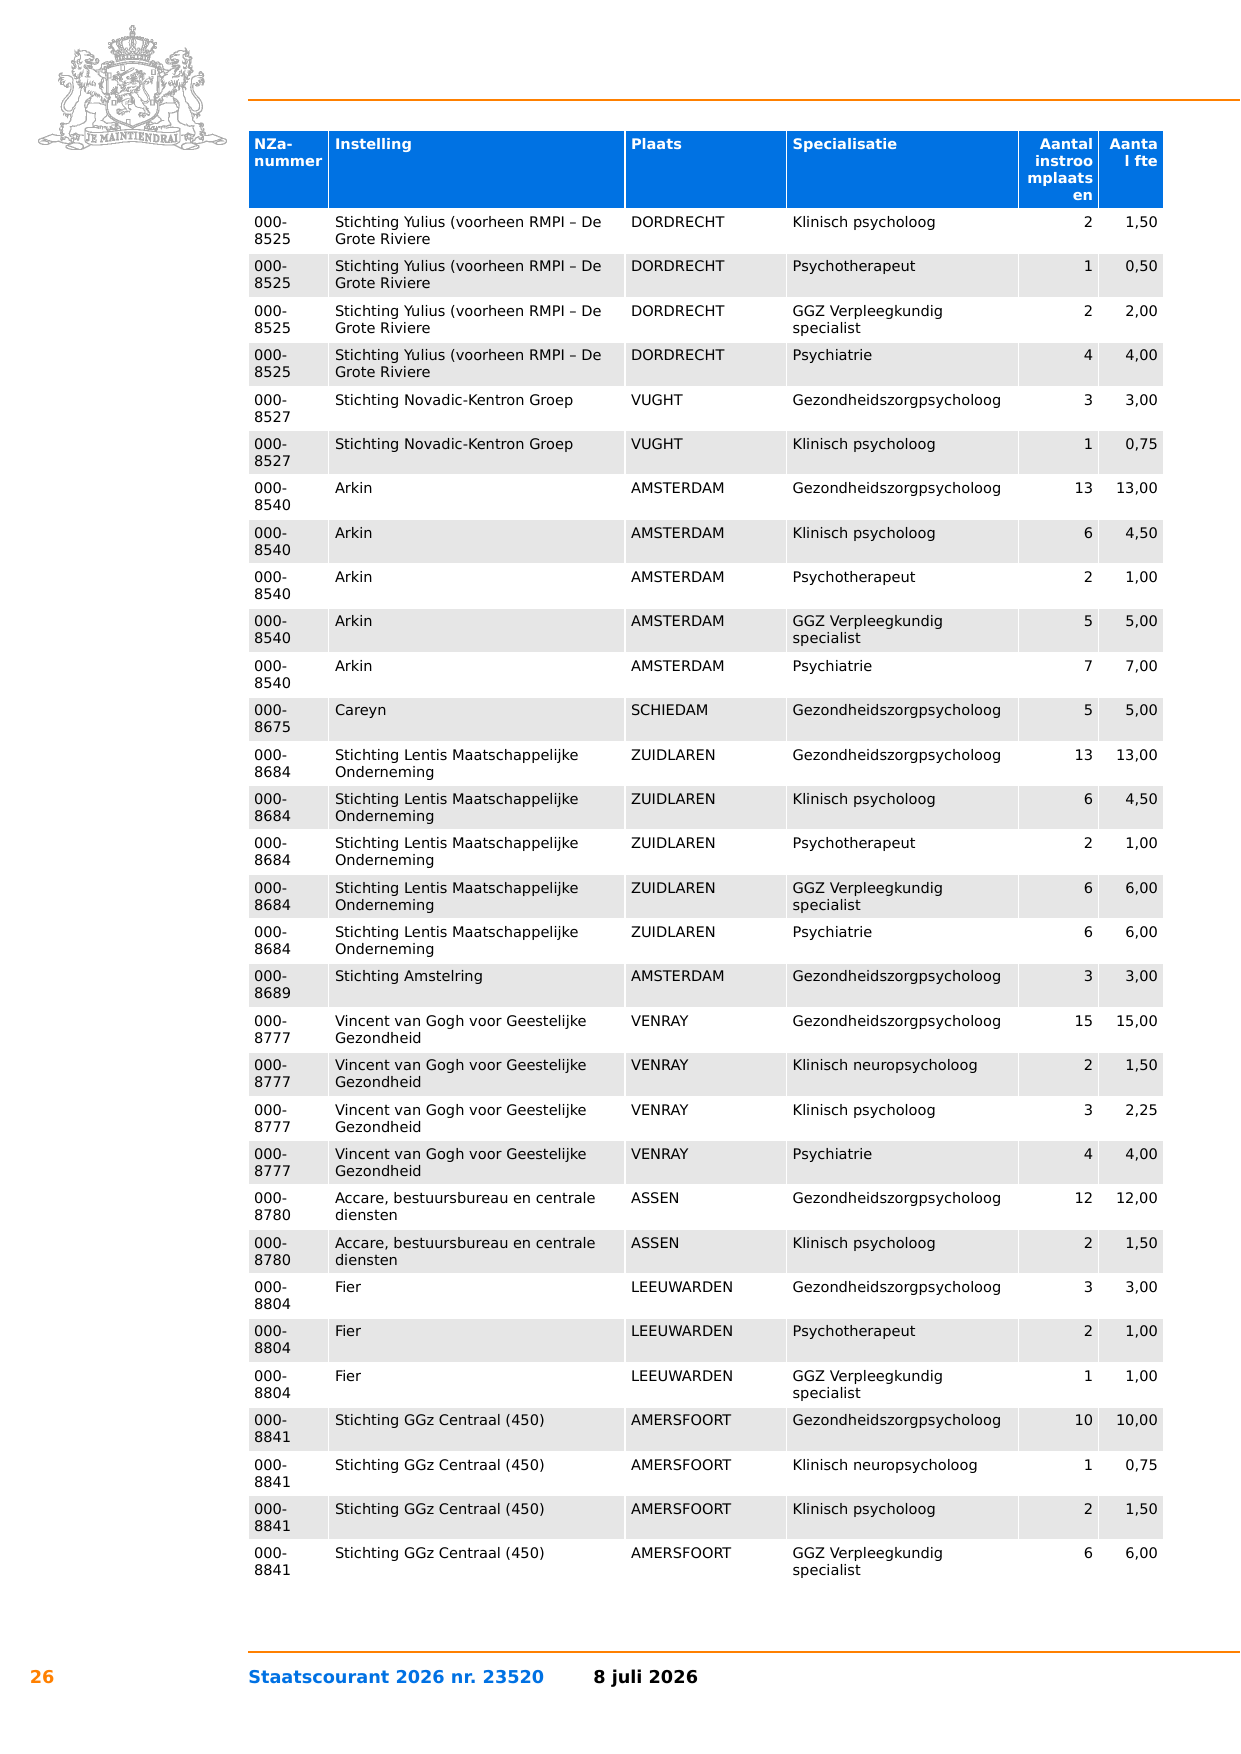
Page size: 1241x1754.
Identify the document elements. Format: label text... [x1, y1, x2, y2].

table_cell 000-8841 [249, 1496, 328, 1539]
table_cell 000-8684 [249, 875, 328, 918]
table_header Instelling [329, 131, 624, 208]
table_cell 000-8525 [249, 298, 328, 341]
table_cell SCHIEDAM [626, 698, 786, 741]
table_cell Stichting GGz Centraal (450) [329, 1408, 624, 1451]
table_cell ZUIDLAREN [626, 786, 786, 829]
table_cell 1,00 [1099, 564, 1163, 608]
table_cell Stichting Lentis Maatschappelijke Onderneming [329, 875, 624, 918]
picture [38, 25, 227, 150]
table_cell AMSTERDAM [626, 653, 786, 696]
table_cell Gezondheidszorgpsycholoog [787, 476, 1018, 519]
table_cell ASSEN [626, 1186, 786, 1229]
table_cell 6,00 [1099, 875, 1163, 918]
table_cell Arkin [329, 653, 624, 696]
table_cell AMSTERDAM [626, 520, 786, 563]
table_cell Accare, bestuursbureau en centrale diensten [329, 1186, 624, 1229]
table_cell 000-8804 [249, 1274, 328, 1318]
table_cell 4,00 [1099, 1141, 1163, 1184]
table_cell Klinisch neuropsycholoog [787, 1452, 1018, 1495]
table_cell 1 [1019, 1363, 1098, 1406]
table_cell LEEUWARDEN [626, 1363, 786, 1406]
table_cell Stichting Novadic-Kentron Groep [329, 431, 624, 474]
table_cell Vincent van Gogh voor Geestelijke Gezondheid [329, 1141, 624, 1184]
table_cell Gezondheidszorgpsycholoog [787, 1408, 1018, 1451]
table_cell 000-8540 [249, 609, 328, 652]
table_cell Stichting Yulius (voorheen RMPI – De Grote Riviere [329, 343, 624, 386]
table_cell 7 [1019, 653, 1098, 696]
table_cell 6 [1019, 786, 1098, 829]
table_cell 4,50 [1099, 786, 1163, 829]
table_cell 6 [1019, 520, 1098, 563]
table_cell GGZ Verpleegkundig specialist [787, 1541, 1018, 1584]
table_cell Stichting Novadic-Kentron Groep [329, 387, 624, 430]
table_cell Stichting Lentis Maatschappelijke Onderneming [329, 786, 624, 829]
table_cell 1,00 [1099, 1363, 1163, 1406]
table_cell 000-8804 [249, 1319, 328, 1362]
table_cell GGZ Verpleegkundig specialist [787, 1363, 1018, 1406]
table_cell Klinisch psycholoog [787, 520, 1018, 563]
table_cell Klinisch psycholoog [787, 431, 1018, 474]
table_cell 2 [1019, 564, 1098, 608]
table_cell 1 [1019, 254, 1098, 297]
table_cell ZUIDLAREN [626, 742, 786, 785]
table_cell 6 [1019, 875, 1098, 918]
table_cell 000-8540 [249, 564, 328, 608]
table_cell 000-8777 [249, 1053, 328, 1096]
table_cell 15,00 [1099, 1008, 1163, 1051]
table_cell 13,00 [1099, 742, 1163, 785]
table_cell VENRAY [626, 1141, 786, 1184]
table_cell 13 [1019, 742, 1098, 785]
table_cell ZUIDLAREN [626, 875, 786, 918]
table_cell 000-8777 [249, 1008, 328, 1051]
table_cell DORDRECHT [626, 298, 786, 341]
table_cell Klinisch psycholoog [787, 786, 1018, 829]
table_cell 2 [1019, 1319, 1098, 1362]
table_cell 0,75 [1099, 431, 1163, 474]
table_cell Stichting Yulius (voorheen RMPI – De Grote Riviere [329, 298, 624, 341]
table_cell 3 [1019, 1274, 1098, 1318]
table_header Plaats [626, 131, 786, 208]
table_header NZa-nummer [249, 131, 328, 208]
table_cell Psychotherapeut [787, 564, 1018, 608]
table_cell Gezondheidszorgpsycholoog [787, 698, 1018, 741]
table_cell Arkin [329, 520, 624, 563]
table_cell 000-8527 [249, 387, 328, 430]
table_cell 1 [1019, 1452, 1098, 1495]
table_cell Psychotherapeut [787, 254, 1018, 297]
table_cell 4,00 [1099, 343, 1163, 386]
table_cell 000-8525 [249, 343, 328, 386]
table_cell 0,50 [1099, 254, 1163, 297]
table_cell 000-8675 [249, 698, 328, 741]
table_cell 2 [1019, 209, 1098, 253]
table_cell LEEUWARDEN [626, 1274, 786, 1318]
table_cell 000-8540 [249, 476, 328, 519]
table_cell 000-8777 [249, 1141, 328, 1184]
table_cell 12,00 [1099, 1186, 1163, 1229]
table_cell 4,50 [1099, 520, 1163, 563]
table_cell Accare, bestuursbureau en centrale diensten [329, 1230, 624, 1273]
table_cell GGZ Verpleegkundig specialist [787, 298, 1018, 341]
table_cell 000-8780 [249, 1230, 328, 1273]
table_cell Gezondheidszorgpsycholoog [787, 387, 1018, 430]
table_cell GGZ Verpleegkundig specialist [787, 875, 1018, 918]
table_cell 000-8841 [249, 1408, 328, 1451]
table_cell Vincent van Gogh voor Geestelijke Gezondheid [329, 1008, 624, 1051]
table_cell Stichting Lentis Maatschappelijke Onderneming [329, 742, 624, 785]
table_cell GGZ Verpleegkundig specialist [787, 609, 1018, 652]
table_cell 15 [1019, 1008, 1098, 1051]
table_cell ASSEN [626, 1230, 786, 1273]
table_cell 3,00 [1099, 964, 1163, 1007]
table_cell ZUIDLAREN [626, 919, 786, 963]
table_cell Stichting Yulius (voorheen RMPI – De Grote Riviere [329, 209, 624, 253]
table_cell Klinisch psycholoog [787, 209, 1018, 253]
table_cell 3 [1019, 387, 1098, 430]
table_cell 2 [1019, 298, 1098, 341]
table_cell Vincent van Gogh voor Geestelijke Gezondheid [329, 1097, 624, 1140]
table_cell 1,50 [1099, 1496, 1163, 1539]
table_cell 000-8804 [249, 1363, 328, 1406]
table_cell ZUIDLAREN [626, 831, 786, 874]
table_cell 5,00 [1099, 609, 1163, 652]
table_cell Stichting Lentis Maatschappelijke Onderneming [329, 831, 624, 874]
table_cell AMSTERDAM [626, 964, 786, 1007]
table_cell AMERSFOORT [626, 1408, 786, 1451]
table_cell Klinisch neuropsycholoog [787, 1053, 1018, 1096]
table_cell 000-8540 [249, 520, 328, 563]
table_cell 5,00 [1099, 698, 1163, 741]
table_header Specialisatie [787, 131, 1018, 208]
table_cell AMSTERDAM [626, 476, 786, 519]
table_cell 10 [1019, 1408, 1098, 1451]
table_cell Stichting GGz Centraal (450) [329, 1496, 624, 1539]
table_cell 000-8841 [249, 1541, 328, 1584]
table_cell Psychiatrie [787, 653, 1018, 696]
table_cell 3,00 [1099, 387, 1163, 430]
table_cell Gezondheidszorgpsycholoog [787, 1186, 1018, 1229]
table_cell 2 [1019, 831, 1098, 874]
table_cell 0,75 [1099, 1452, 1163, 1495]
table_cell 1,50 [1099, 209, 1163, 253]
table_header Aantal instroomplaatsen [1019, 131, 1098, 208]
table_cell DORDRECHT [626, 343, 786, 386]
table_cell 2 [1019, 1053, 1098, 1096]
table_cell Gezondheidszorgpsycholoog [787, 1274, 1018, 1318]
table_cell VENRAY [626, 1008, 786, 1051]
table_cell 000-8689 [249, 964, 328, 1007]
table_cell 6,00 [1099, 919, 1163, 963]
table_cell Vincent van Gogh voor Geestelijke Gezondheid [329, 1053, 624, 1096]
table_cell 000-8684 [249, 786, 328, 829]
table_cell 2,25 [1099, 1097, 1163, 1140]
table_cell DORDRECHT [626, 209, 786, 253]
table_cell Stichting Yulius (voorheen RMPI – De Grote Riviere [329, 254, 624, 297]
table_cell 7,00 [1099, 653, 1163, 696]
table_cell 000-8525 [249, 254, 328, 297]
table_cell Stichting Amstelring [329, 964, 624, 1007]
table_cell LEEUWARDEN [626, 1319, 786, 1362]
table_cell 5 [1019, 609, 1098, 652]
table_cell 2 [1019, 1496, 1098, 1539]
table_cell Arkin [329, 609, 624, 652]
table_cell 000-8525 [249, 209, 328, 253]
table_cell 12 [1019, 1186, 1098, 1229]
table_cell Fier [329, 1363, 624, 1406]
table_cell Psychiatrie [787, 1141, 1018, 1184]
table_cell 1,50 [1099, 1230, 1163, 1273]
table_cell Fier [329, 1274, 624, 1318]
table_cell 2 [1019, 1230, 1098, 1273]
table_cell 3 [1019, 964, 1098, 1007]
table_cell 1,00 [1099, 831, 1163, 874]
table_cell VENRAY [626, 1053, 786, 1096]
table_cell Arkin [329, 476, 624, 519]
table_cell Stichting GGz Centraal (450) [329, 1452, 624, 1495]
table_cell 6,00 [1099, 1541, 1163, 1584]
table_cell 6 [1019, 919, 1098, 963]
table_cell Klinisch psycholoog [787, 1496, 1018, 1539]
table_cell 000-8540 [249, 653, 328, 696]
table_cell Careyn [329, 698, 624, 741]
table_header Aantal fte [1099, 131, 1163, 208]
table_cell Klinisch psycholoog [787, 1230, 1018, 1273]
table_cell 1 [1019, 431, 1098, 474]
table_cell AMERSFOORT [626, 1452, 786, 1495]
table_cell Fier [329, 1319, 624, 1362]
table_cell 13 [1019, 476, 1098, 519]
table_cell AMSTERDAM [626, 564, 786, 608]
table_cell 1,50 [1099, 1053, 1163, 1096]
table_cell Stichting GGz Centraal (450) [329, 1541, 624, 1584]
table_cell Stichting Lentis Maatschappelijke Onderneming [329, 919, 624, 963]
table_cell Gezondheidszorgpsycholoog [787, 1008, 1018, 1051]
table_cell VUGHT [626, 387, 786, 430]
table_cell 3,00 [1099, 1274, 1163, 1318]
table_cell 000-8684 [249, 831, 328, 874]
table_cell Psychiatrie [787, 343, 1018, 386]
table_cell Klinisch psycholoog [787, 1097, 1018, 1140]
table_cell 6 [1019, 1541, 1098, 1584]
table_cell VENRAY [626, 1097, 786, 1140]
table_cell AMERSFOORT [626, 1496, 786, 1539]
table_cell VUGHT [626, 431, 786, 474]
table_cell DORDRECHT [626, 254, 786, 297]
table_cell Gezondheidszorgpsycholoog [787, 964, 1018, 1007]
table_cell AMSTERDAM [626, 609, 786, 652]
table_cell 000-8684 [249, 742, 328, 785]
table_cell Psychiatrie [787, 919, 1018, 963]
table_cell 000-8841 [249, 1452, 328, 1495]
table_cell 13,00 [1099, 476, 1163, 519]
table_cell 000-8684 [249, 919, 328, 963]
table_cell 4 [1019, 1141, 1098, 1184]
table_cell Psychotherapeut [787, 831, 1018, 874]
table_cell 1,00 [1099, 1319, 1163, 1362]
table_cell AMERSFOORT [626, 1541, 786, 1584]
table_cell Psychotherapeut [787, 1319, 1018, 1362]
table_cell 000-8780 [249, 1186, 328, 1229]
table_cell 000-8527 [249, 431, 328, 474]
table_cell 5 [1019, 698, 1098, 741]
table_cell 3 [1019, 1097, 1098, 1140]
table_cell Arkin [329, 564, 624, 608]
table_cell 2,00 [1099, 298, 1163, 341]
table_cell 4 [1019, 343, 1098, 386]
table_cell Gezondheidszorgpsycholoog [787, 742, 1018, 785]
table_cell 10,00 [1099, 1408, 1163, 1451]
table_cell 000-8777 [249, 1097, 328, 1140]
